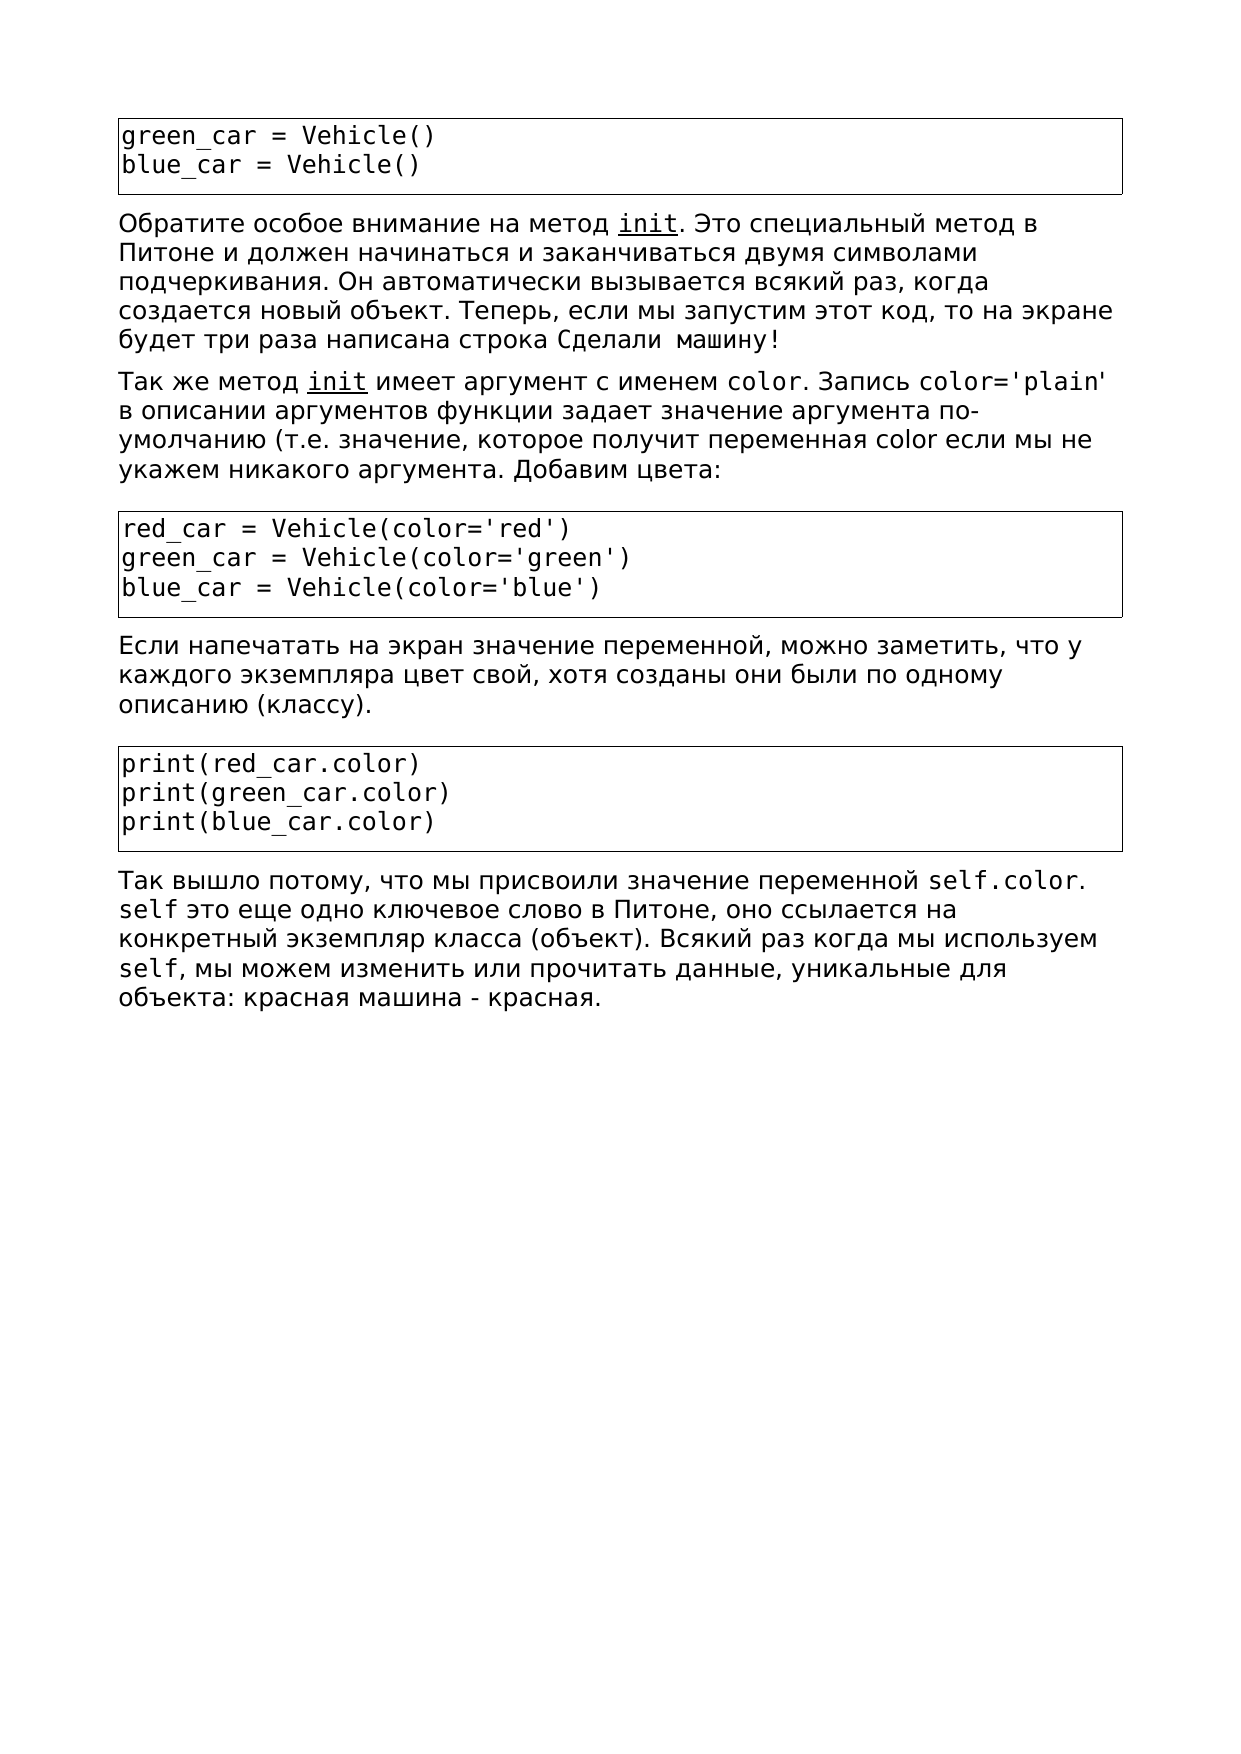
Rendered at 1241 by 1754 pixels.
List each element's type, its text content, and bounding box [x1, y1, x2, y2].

text Обратите особое внимание на метод init. Это специальный метод в Питоне и должен начинаться и заканчиваться двумя символами подчеркивания. Он автоматически вызывается всякий раз, когда создается новый объект. Теперь, если мы запустим этот код, то на экране будет три раза написана строка Сделали машину! [118, 209, 1122, 355]
text Так же метод init имеет аргумент с именем color. Запись color='plain' в описании аргументов функции задает значение аргумента по-умолчанию (т.е. значение, которое получит переменная color если мы не укажем никакого аргумента. Добавим цвета: [118, 367, 1122, 484]
text Так вышло потому, что мы присвоили значение переменной self.color. self это еще одно ключевое слово в Питоне, оно ссылается на конкретный экземпляр класса (объект). Всякий раз когда мы используем self, мы можем изменить или прочитать данные, уникальные для объекта: красная машина - красная. [118, 866, 1122, 1012]
table_header red_car = Vehicle(color='red') green_car = Vehicle(color='green') blue_car = Vehicle(color='blue') [119, 512, 1122, 617]
table_header print(red_car.color) print(green_car.color) print(blue_car.color) [119, 747, 1122, 851]
text Если напечатать на экран значение переменной, можно заметить, что у каждого экземпляра цвет свой, хотя созданы они были по одному описанию (классу). [118, 631, 1122, 719]
table_header green_car = Vehicle() blue_car = Vehicle() [119, 119, 1122, 194]
